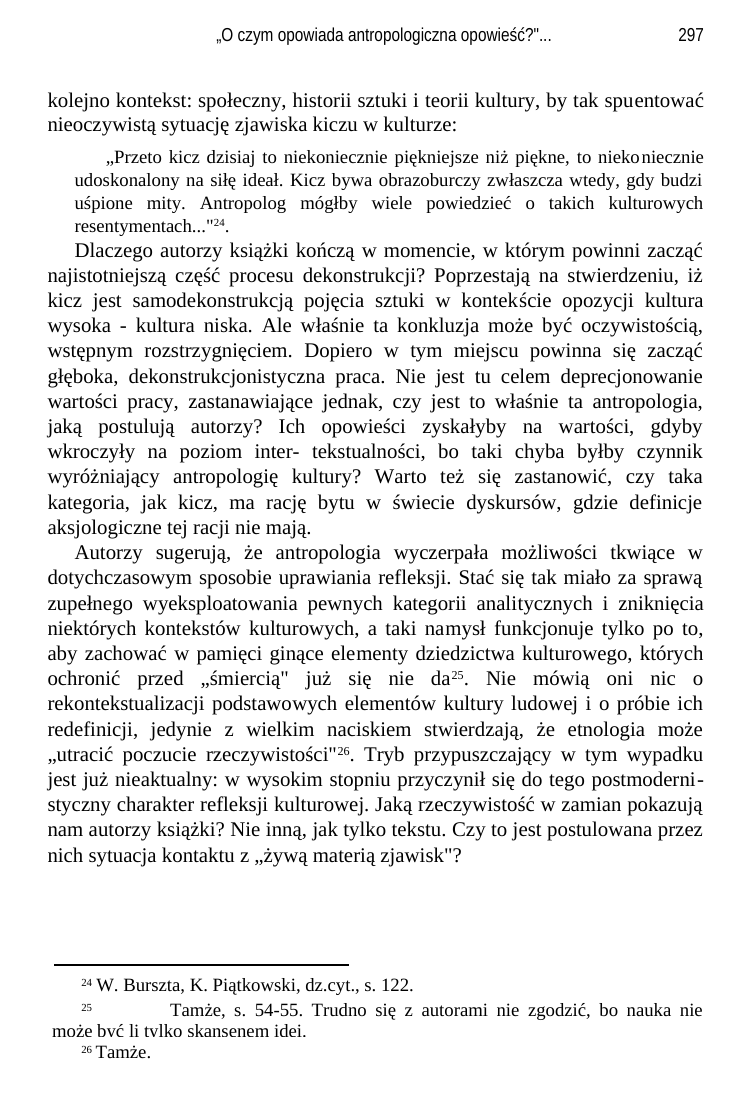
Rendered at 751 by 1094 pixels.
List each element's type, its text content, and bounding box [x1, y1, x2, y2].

text 24 W. Burszta, K. Piątkowski, dz.cyt., s. 122. [52, 975, 703, 996]
text 25 Tamże, s. 54-55. Trudno się z autorami nie zgodzić, bo nauka nie może być li tylko skansenem idei. [52, 1000, 703, 1036]
text „O czym opowiada antropologiczna opowieść?"... 297 [47, 24, 704, 46]
text kolejno kontekst: społeczny, historii sztuki i teorii kultury, by tak spu­entować nieoczywistą sytuację zjawiska kiczu w kulturze: [47, 88, 704, 136]
text 26 Tamże. [52, 1042, 703, 1062]
text Dlaczego autorzy książki kończą w momencie, w którym powinni zacząć najistotniejszą część procesu dekonstrukcji? Poprzestają na stwierdzeniu, iż kicz jest samodekonstrukcją pojęcia sztuki w kontek­ście opozycji kultura wysoka - kultura niska. Ale właśnie ta konkluzja może być oczywistością, wstępnym rozstrzygnięciem. Dopiero w tym miejscu powinna się zacząć głęboka, dekonstrukcjonistyczna praca. Nie jest tu celem deprecjonowanie wartości pracy, zastanawiające jednak, czy jest to właśnie ta antropologia, jaką postulują autorzy? Ich opowieści zyskałyby na wartości, gdyby wkroczyły na poziom inter- tekstualności, bo taki chyba byłby czynnik wyróżniający antropologię kultury? Warto też się zastanowić, czy taka kategoria, jak kicz, ma rację bytu w świecie dyskursów, gdzie definicje aksjologiczne tej racji nie mają. [47, 237, 704, 539]
text „Przeto kicz dzisiaj to niekoniecznie piękniejsze niż piękne, to nieko­niecznie udoskonalony na siłę ideał. Kicz bywa obrazoburczy zwłaszcza wtedy, gdy budzi uśpione mity. Antropolog mógłby wiele powiedzieć o takich kulturowych resentymentach..."24. [74, 146, 704, 236]
text Autorzy sugerują, że antropologia wyczerpała możliwości tkwiące w dotychczasowym sposobie uprawiania refleksji. Stać się tak miało za sprawą zupełnego wyeksploatowania pewnych kategorii anali­tycznych i zniknięcia niektórych kontekstów kulturowych, a taki na­mysł funkcjonuje tylko po to, aby zachować w pamięci ginące ele­menty dziedzictwa kulturowego, których ochronić przed „śmiercią" już się nie da25. Nie mówią oni nic o rekontekstualizacji podstawo­wych elementów kultury ludowej i o próbie ich redefinicji, jedynie z wielkim naciskiem stwierdzają, że etnologia może „utracić poczucie rzeczywistości"26. Tryb przypuszczający w tym wypadku jest już nie­aktualny: w wysokim stopniu przyczynił się do tego postmoderni­styczny charakter refleksji kulturowej. Jaką rzeczywistość w zamian pokazują nam autorzy książki? Nie inną, jak tylko tekstu. Czy to jest postulowana przez nich sytuacja kontaktu z „żywą materią zjawisk"? [47, 540, 704, 867]
